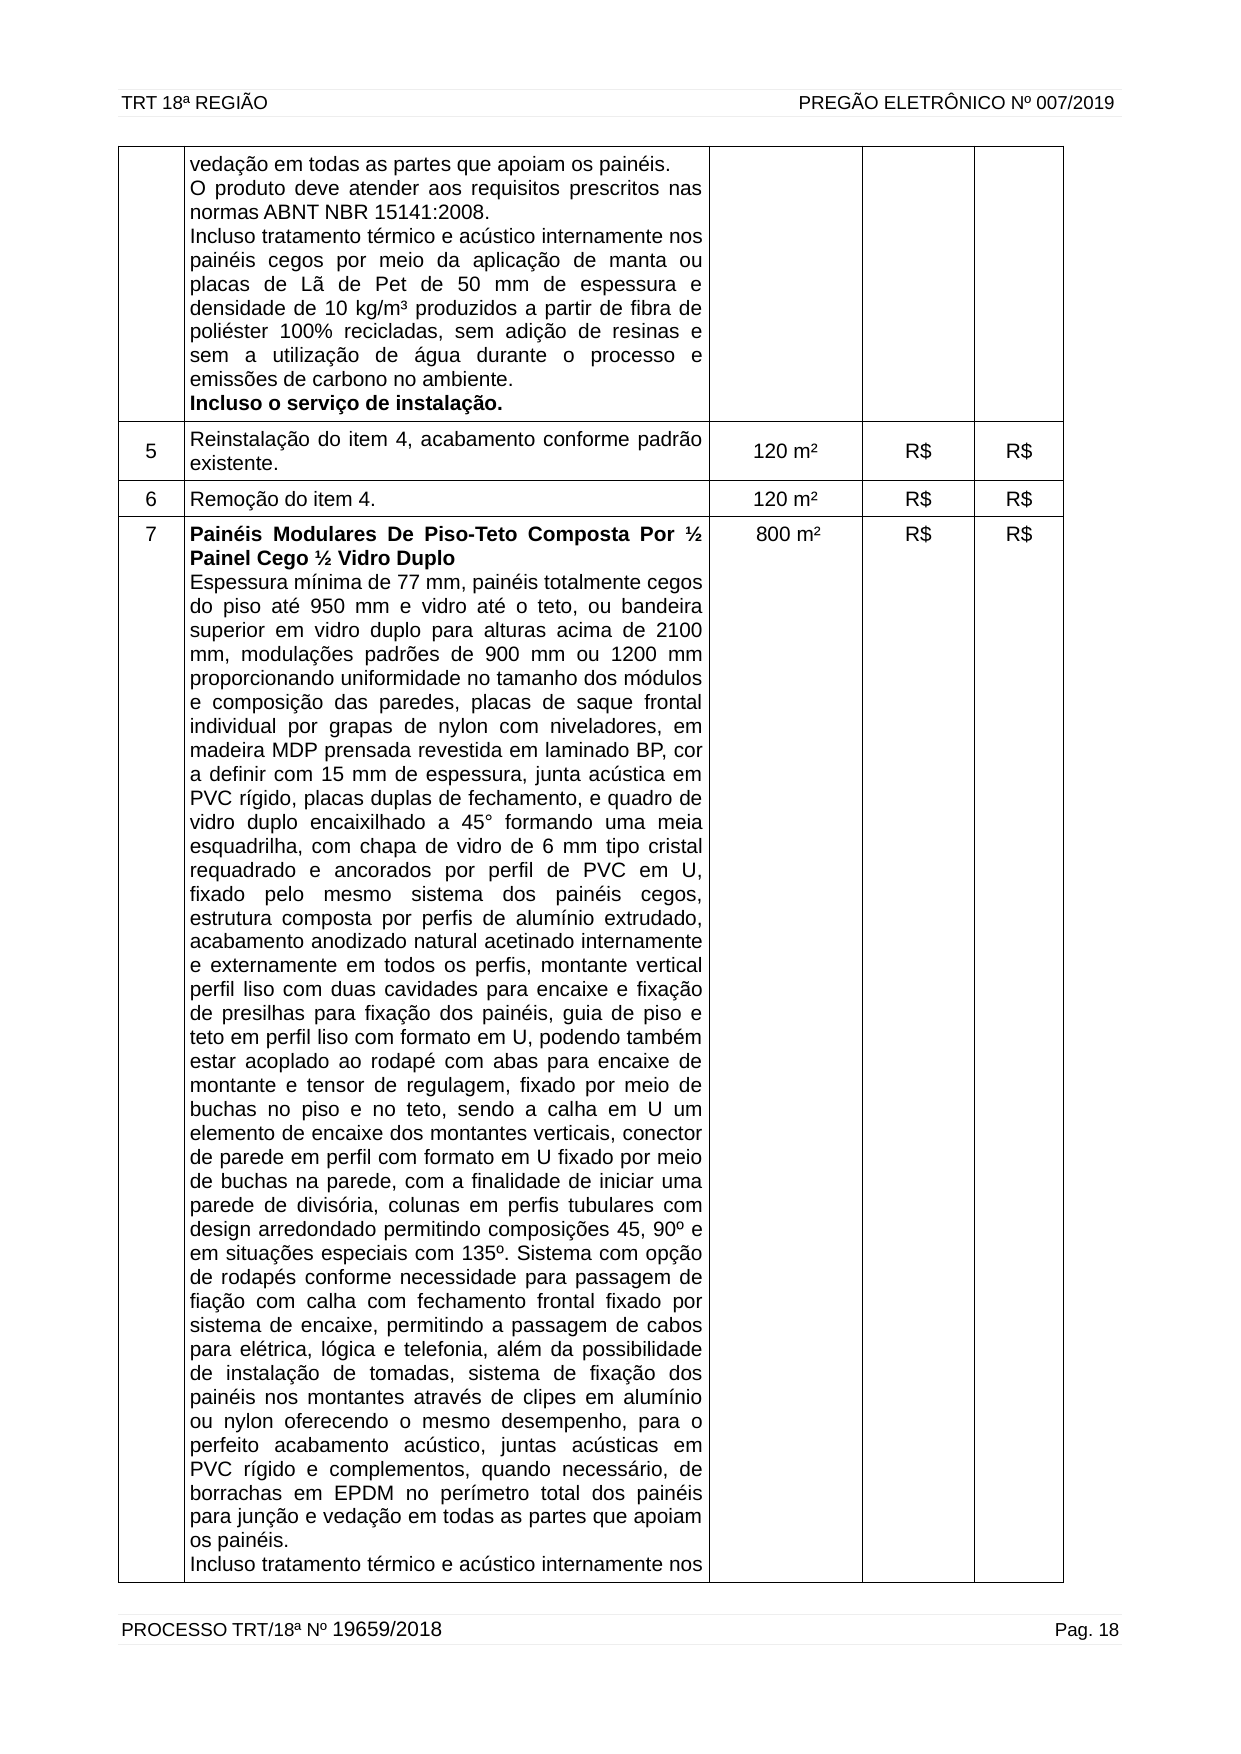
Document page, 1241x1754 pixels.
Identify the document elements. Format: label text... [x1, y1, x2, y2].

table_cell Painéis Modulares De Piso-Teto Composta Por ½ Painel Cego ½ Vidro Duplo Espessura mínima de 77 mm, painéis totalmente cegos do piso até 950 mm e vidro até o teto, ou bandeira superior em vidro duplo para alturas acima de 2100 mm, modulações padrões de 900 mm ou 1200 mm proporcionando uniformidade no tamanho dos módulos e composição das paredes, placas de saque frontal individual por grapas de nylon com niveladores, em madeira MDP prensada revestida em laminado BP, cor a definir com 15 mm de espessura, junta acústica em PVC rígido, placas duplas de fechamento, e quadro de vidro duplo encaixilhado a 45° formando uma meia esquadrilha, com chapa de vidro de 6 mm tipo cristal requadrado e ancorados por perfil de PVC em U, fixado pelo mesmo sistema dos painéis cegos, estrutura composta por perfis de alumínio extrudado, acabamento anodizado natural acetinado internamente e externamente em todos os perfis, montante vertical perfil liso com duas cavidades para encaixe e fixação de presilhas para fixação dos painéis, guia de piso e teto em perfil liso com formato em U, podendo também estar acoplado ao rodapé com abas para encaixe de montante e tensor de regulagem, fixado por meio de buchas no piso e no teto, sendo a calha em U um elemento de encaixe dos montantes verticais, conector de parede em perfil com formato em U fixado por meio de buchas na parede, com a finalidade de iniciar uma parede de divisória, colunas em perfis tubulares com design arredondado permitindo composições 45, 90º e em situações especiais com 135º. Sistema com opção de rodapés conforme necessidade para passagem de fiação com calha com fechamento frontal fixado por sistema de encaixe, permitindo a passagem de cabos para elétrica, lógica e telefonia, além da possibilidade de instalação de tomadas, sistema de fixação dos painéis nos montantes através de clipes em alumínio ou nylon oferecendo o mesmo desempenho, para o perfeito acabamento acústico, juntas acústicas em PVC rígido e complementos, quando necessário, de borrachas em EPDM no perímetro total dos painéis para junção e vedação em todas as partes que apoiam os painéis. Incluso tratamento térmico e acústico internamente nos [185, 517, 709, 1582]
table_cell 120 m² [710, 481, 862, 516]
table_cell 7 [119, 517, 184, 1582]
table_cell 800 m² [710, 517, 862, 1582]
table_cell Remoção do item 4. [185, 481, 709, 516]
table_cell [710, 147, 862, 421]
table_cell [863, 147, 974, 421]
table_cell R$ [863, 481, 974, 516]
table_cell R$ [975, 422, 1063, 480]
table_cell R$ [975, 481, 1063, 516]
table_cell 5 [119, 422, 184, 480]
table_cell [975, 147, 1063, 421]
table_cell 120 m² [710, 422, 862, 480]
table_cell Reinstalação do item 4, acabamento conforme padrão existente. [185, 422, 709, 480]
table_cell [119, 147, 184, 421]
table_cell vedação em todas as partes que apoiam os painéis. O produto deve atender aos requisitos prescritos nas normas ABNT NBR 15141:2008. Incluso tratamento térmico e acústico internamente nos painéis cegos por meio da aplicação de manta ou placas de Lã de Pet de 50 mm de espessura e densidade de 10 kg/m³ produzidos a partir de fibra de poliéster 100% recicladas, sem adição de resinas e sem a utilização de água durante o processo e emissões de carbono no ambiente. Incluso o serviço de instalação. [185, 147, 709, 421]
table_cell R$ [863, 422, 974, 480]
table_cell 6 [119, 481, 184, 516]
table_cell R$ [863, 517, 974, 1582]
table_cell R$ [975, 517, 1063, 1582]
